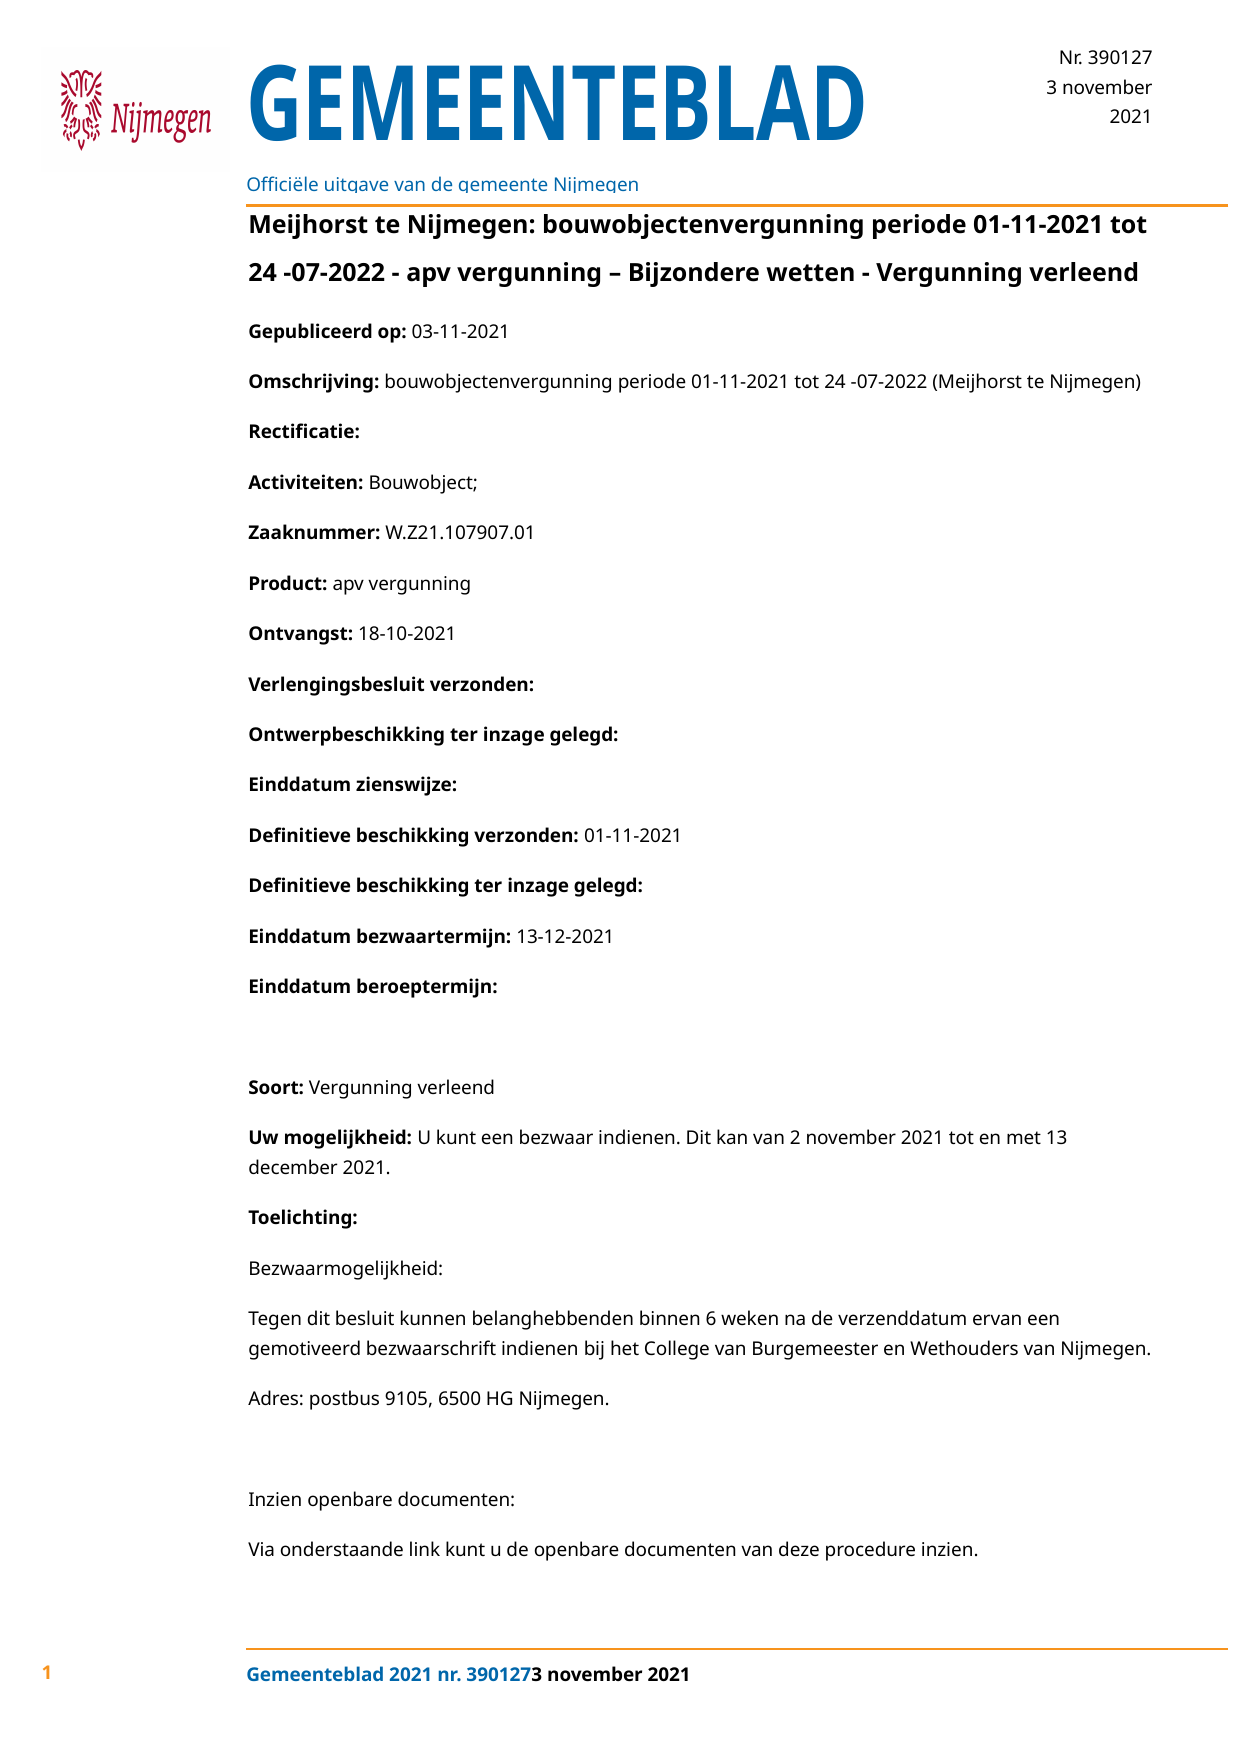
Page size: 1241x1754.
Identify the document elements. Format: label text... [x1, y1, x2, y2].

text Bezwaarmogelijkheid: [248, 1255, 1152, 1281]
text Ontvangst: 18-10-2021 [248, 620, 1152, 646]
picture [41, 47, 231, 172]
text Adres: postbus 9105, 6500 HG Nijmegen. [248, 1385, 1152, 1411]
text Product: apv vergunning [248, 570, 1152, 596]
text Einddatum zienswijze: [248, 772, 1152, 797]
text Definitieve beschikking ter inzage gelegd: [248, 872, 1152, 898]
text Via onderstaande link kunt u de openbare documenten van deze procedure inzien. [248, 1537, 1152, 1562]
text Gepubliceerd op: 03-11-2021 [248, 318, 1152, 344]
text Inzien openbare documenten: [248, 1486, 1152, 1512]
text Uw mogelijkheid: U kunt een bezwaar indienen. Dit kan van 2 november 2021 tot en met 13 december 2021. [248, 1124, 1152, 1180]
text Meijhorst te Nijmegen: bouwobjectenvergunning periode 01-11-2021 tot 24 -07-2022 - apv vergunning – Bijzondere wetten - Vergunning verleend [248, 207, 1152, 288]
text Tegen dit besluit kunnen belanghebbenden binnen 6 weken na de verzenddatum ervan een gemotiveerd bezwaarschrift indienen bij het College van Burgemeester en Wethouders van Nijmegen. [248, 1305, 1152, 1361]
text Zaaknummer: W.Z21.107907.01 [248, 519, 1152, 545]
text Einddatum bezwaartermijn: 13-12-2021 [248, 923, 1152, 949]
text Activiteiten: Bouwobject; [248, 469, 1152, 495]
text Soort: Vergunning verleend [248, 1074, 1152, 1100]
text Ontwerpbeschikking ter inzage gelegd: [248, 721, 1152, 747]
text Omschrijving: bouwobjectenvergunning periode 01-11-2021 tot 24 -07-2022 (Meijhorst te Nijmegen) [248, 368, 1152, 394]
text Definitieve beschikking verzonden: 01-11-2021 [248, 822, 1152, 848]
text Verlengingsbesluit verzonden: [248, 671, 1152, 697]
text Toelichting: [248, 1204, 1152, 1230]
text Rectificatie: [248, 419, 1152, 444]
text Einddatum beroeptermijn: [248, 973, 1152, 999]
